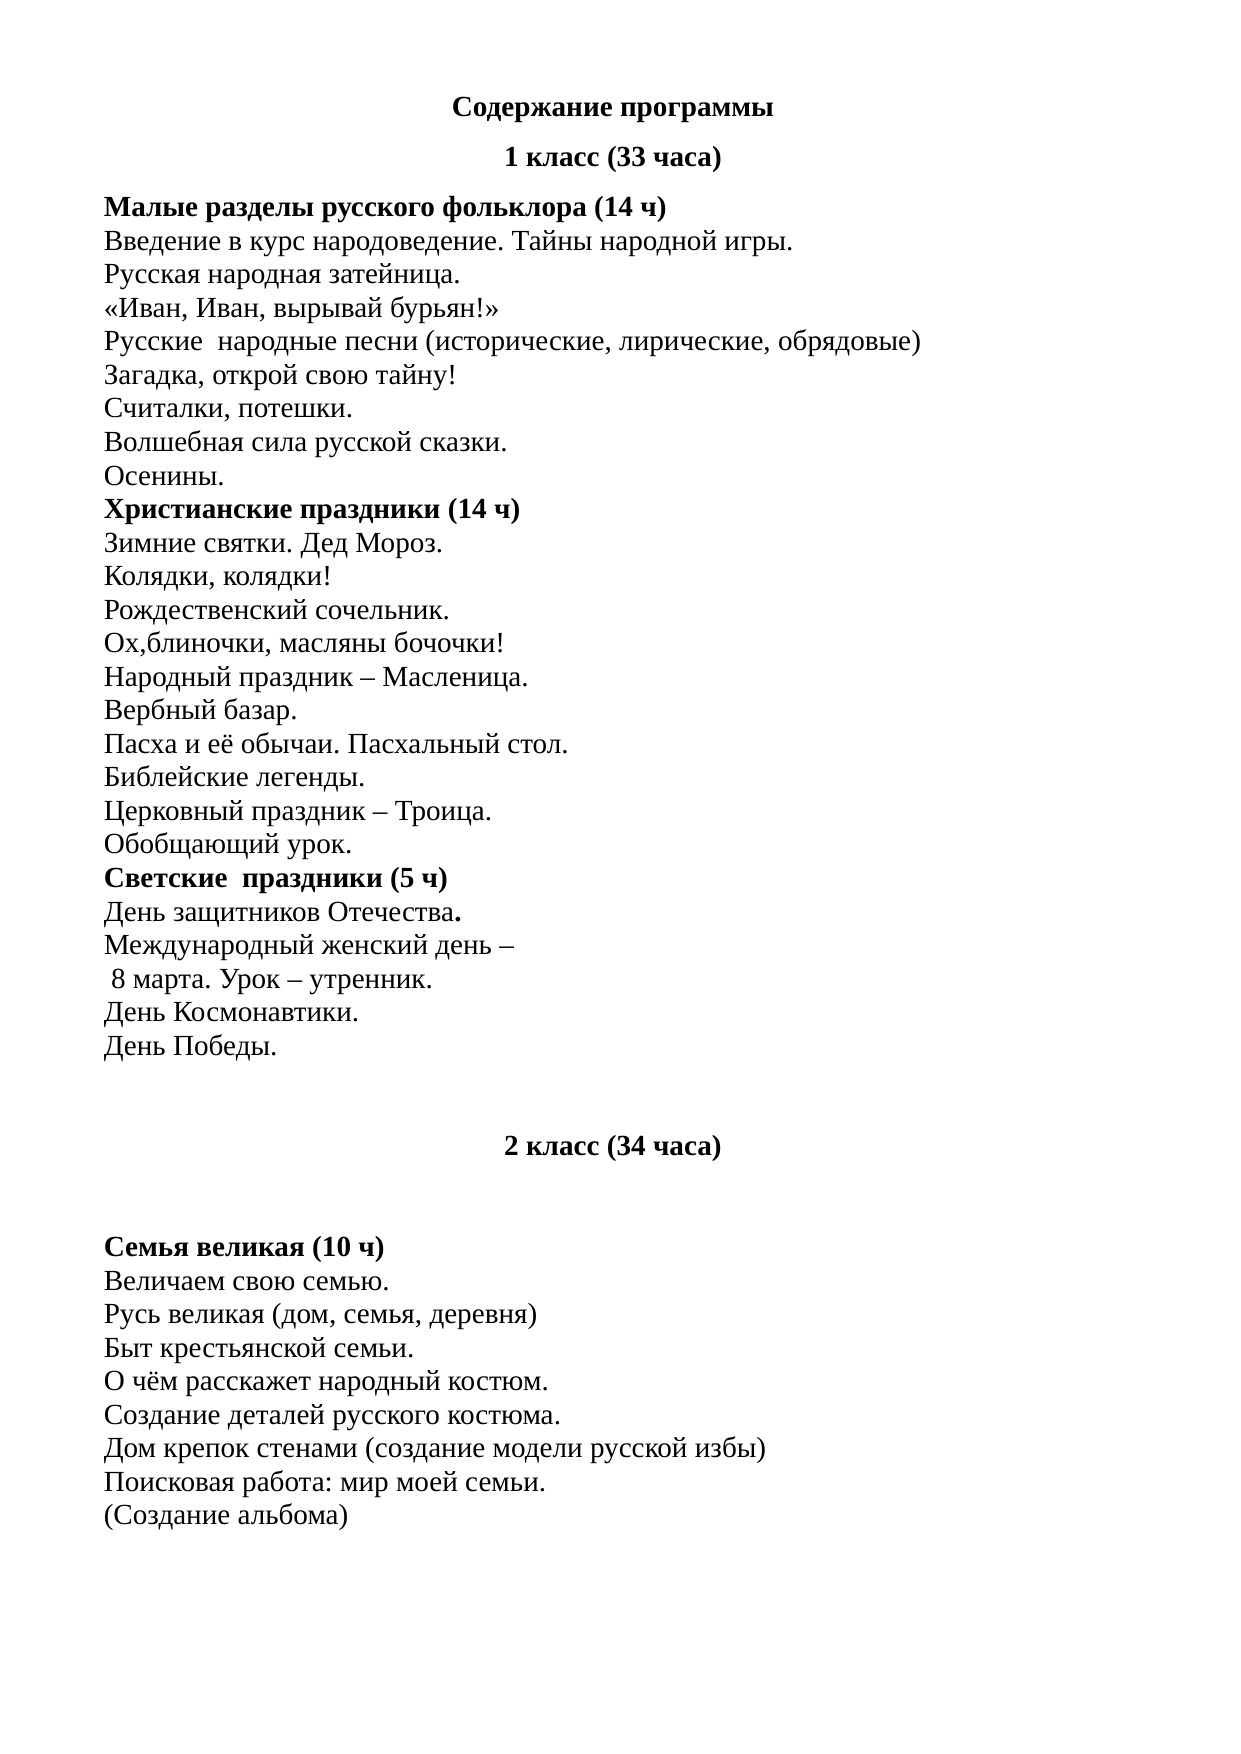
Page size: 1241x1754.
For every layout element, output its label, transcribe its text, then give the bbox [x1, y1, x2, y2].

text Пасха и её обычаи. Пасхальный стол. [103, 726, 1122, 759]
text Вербный базар. [103, 692, 1122, 726]
text Обобщающий урок. [103, 827, 1122, 860]
text 8 марта. Урок – утренник. [103, 961, 1122, 994]
text Поисковая работа: мир моей семьи. (Создание альбома) [103, 1464, 1122, 1531]
text Светские праздники (5 ч) [103, 860, 1122, 894]
text Христианские праздники (14 ч) Зимние святки. Дед Мороз. [103, 491, 1122, 558]
text Русская народная затейница. «Иван, Иван, вырывай бурьян!» [103, 256, 1122, 323]
text День Победы. [103, 1028, 1122, 1061]
text Международный женский день – [103, 927, 1122, 961]
text Ох,блиночки, масляны бочочки! Народный праздник – Масленица. [103, 625, 1122, 692]
text Русские народные песни (исторические, лирические, обрядовые) [103, 323, 1122, 357]
text Волшебная сила русской сказки. Осенины. [103, 424, 1122, 491]
text Введение в курс народоведение. Тайны народной игры. [103, 223, 1122, 256]
text Загадка, открой свою тайну! [103, 357, 1122, 391]
text Малые разделы русского фольклора (14 ч) [103, 189, 1122, 223]
text Библейские легенды. [103, 759, 1122, 793]
text Считалки, потешки. [103, 391, 1122, 424]
text Содержание программы [103, 89, 1122, 122]
text О чём расскажет народный костюм. Создание деталей русского костюма. [103, 1363, 1122, 1430]
text Русь великая (дом, семья, деревня) Быт крестьянской семьи. [103, 1296, 1122, 1363]
text Величаем свою семью. [103, 1263, 1122, 1296]
text День Космонавтики. [103, 994, 1122, 1028]
text День защитников Отечества. [103, 894, 1122, 927]
text Церковный праздник – Троица. [103, 793, 1122, 827]
text Колядки, колядки! Рождественский сочельник. [103, 558, 1122, 625]
text 1 класс (33 часа) [103, 139, 1122, 172]
text 2 класс (34 часа) [103, 1128, 1122, 1162]
text Семья великая (10 ч) [103, 1229, 1122, 1263]
text Дом крепок стенами (создание модели русской избы) [103, 1430, 1122, 1464]
